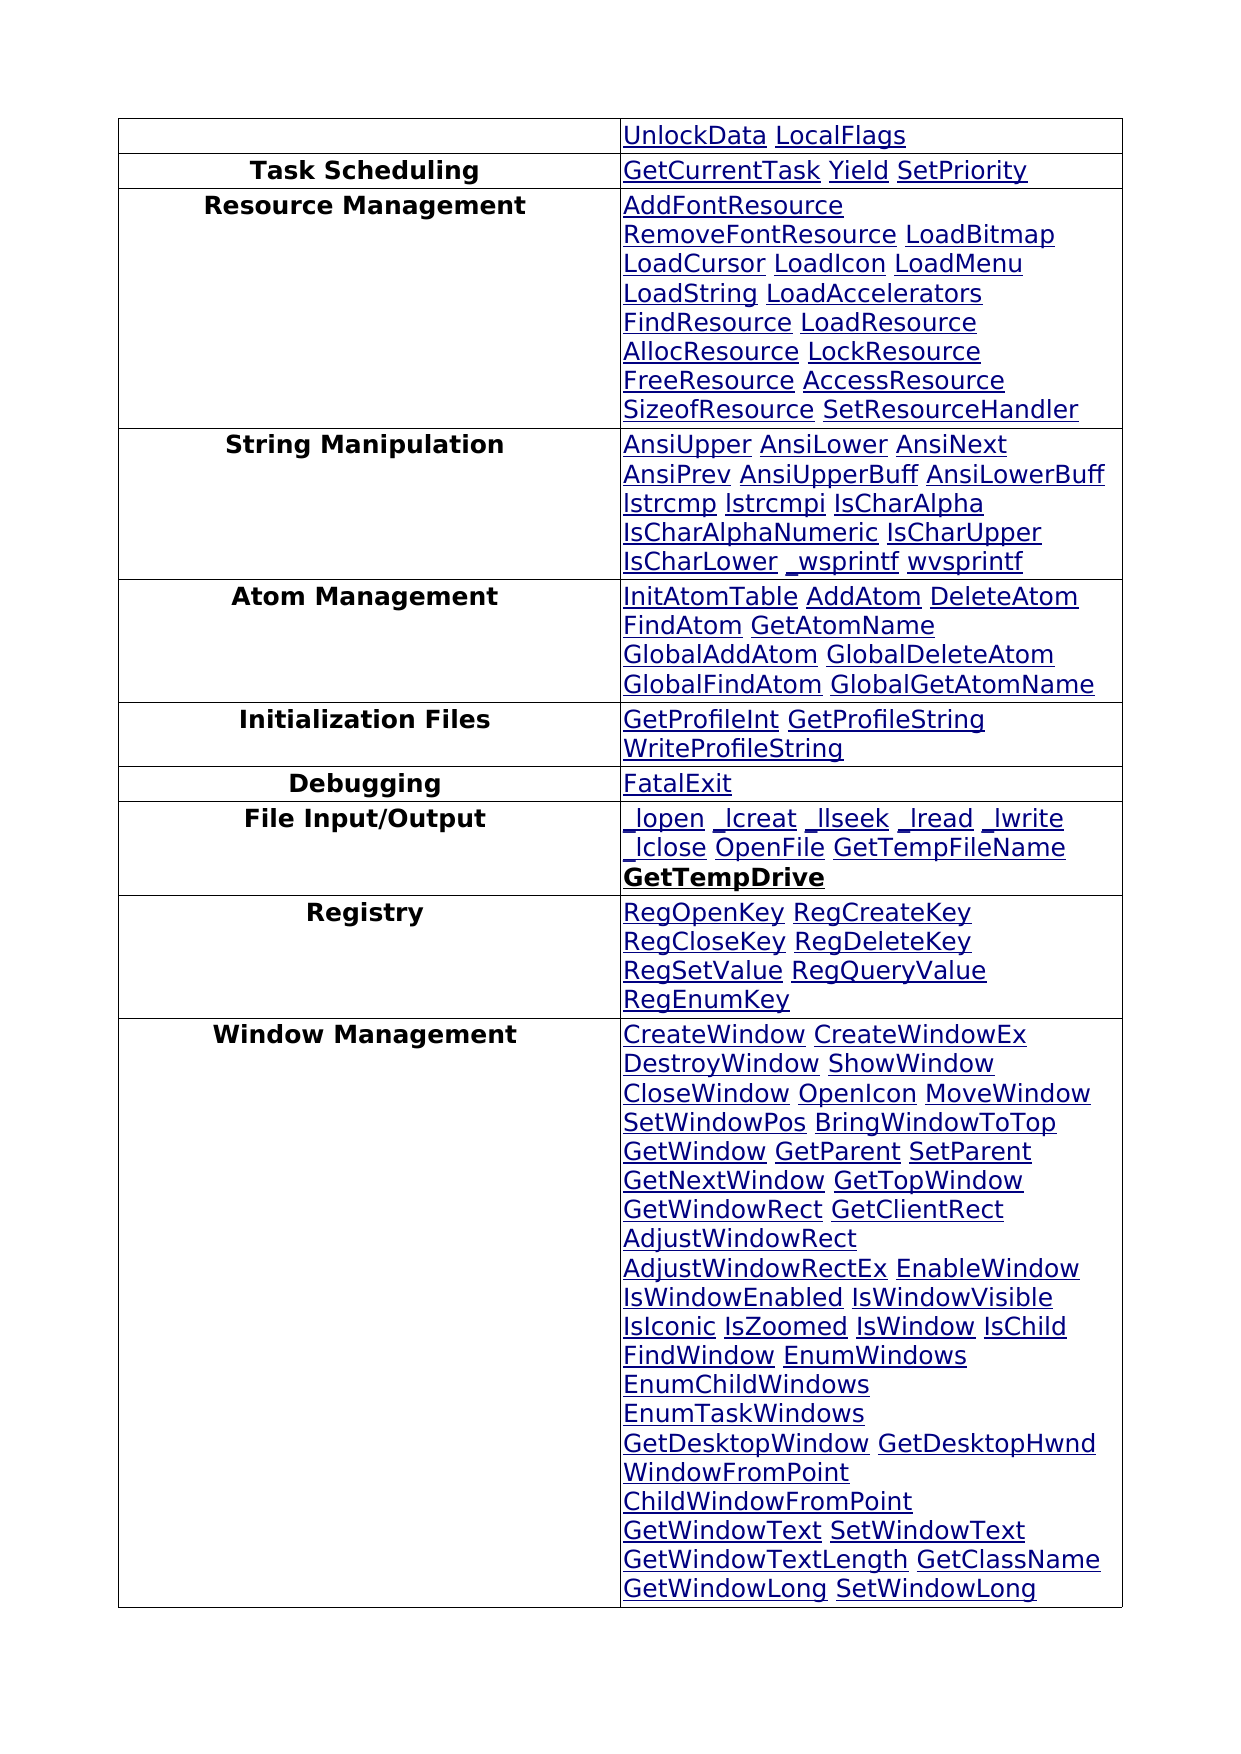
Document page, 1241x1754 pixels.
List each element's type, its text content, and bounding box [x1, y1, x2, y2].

table_cell GetProfileInt GetProfileString WriteProfileString [621, 703, 1122, 766]
table_cell GetCurrentTask Yield SetPriority [621, 154, 1122, 188]
table_cell Debugging [119, 767, 620, 801]
table_cell Window Management [119, 1019, 620, 1607]
table_cell AddFontResource RemoveFontResource LoadBitmap LoadCursor LoadIcon LoadMenu LoadString LoadAccelerators FindResource LoadResource AllocResource LockResource FreeResource AccessResource SizeofResource SetResourceHandler [621, 189, 1122, 428]
table_cell AnsiUpper AnsiLower AnsiNext AnsiPrev AnsiUpperBuff AnsiLowerBuff lstrcmp lstrcmpi IsCharAlpha IsCharAlphaNumeric IsCharUpper IsCharLower _wsprintf wvsprintf [621, 429, 1122, 579]
table_cell Resource Management [119, 189, 620, 428]
table_cell RegOpenKey RegCreateKey RegCloseKey RegDeleteKey RegSetValue RegQueryValue RegEnumKey [621, 896, 1122, 1017]
table_cell File Input/Output [119, 802, 620, 895]
table_cell Task Scheduling [119, 154, 620, 188]
table_cell [119, 119, 620, 153]
table_cell _lopen _lcreat _llseek _lread _lwrite _lclose OpenFile GetTempFileName GetTempDrive [621, 802, 1122, 895]
table_cell CreateWindow CreateWindowEx DestroyWindow ShowWindow CloseWindow OpenIcon MoveWindow SetWindowPos BringWindowToTop GetWindow GetParent SetParent GetNextWindow GetTopWindow GetWindowRect GetClientRect AdjustWindowRect AdjustWindowRectEx EnableWindow IsWindowEnabled IsWindowVisible IsIconic IsZoomed IsWindow IsChild FindWindow EnumWindows EnumChildWindows EnumTaskWindows GetDesktopWindow GetDesktopHwnd WindowFromPoint ChildWindowFromPoint GetWindowText SetWindowText GetWindowTextLength GetClassName GetWindowLong SetWindowLong [621, 1019, 1122, 1607]
table_cell InitAtomTable AddAtom DeleteAtom FindAtom GetAtomName GlobalAddAtom GlobalDeleteAtom GlobalFindAtom GlobalGetAtomName [621, 580, 1122, 702]
table_cell Initialization Files [119, 703, 620, 766]
table_cell FatalExit [621, 767, 1122, 801]
table_cell UnlockData LocalFlags [621, 119, 1122, 153]
table_cell Atom Management [119, 580, 620, 702]
table_cell String Manipulation [119, 429, 620, 579]
table_cell Registry [119, 896, 620, 1017]
